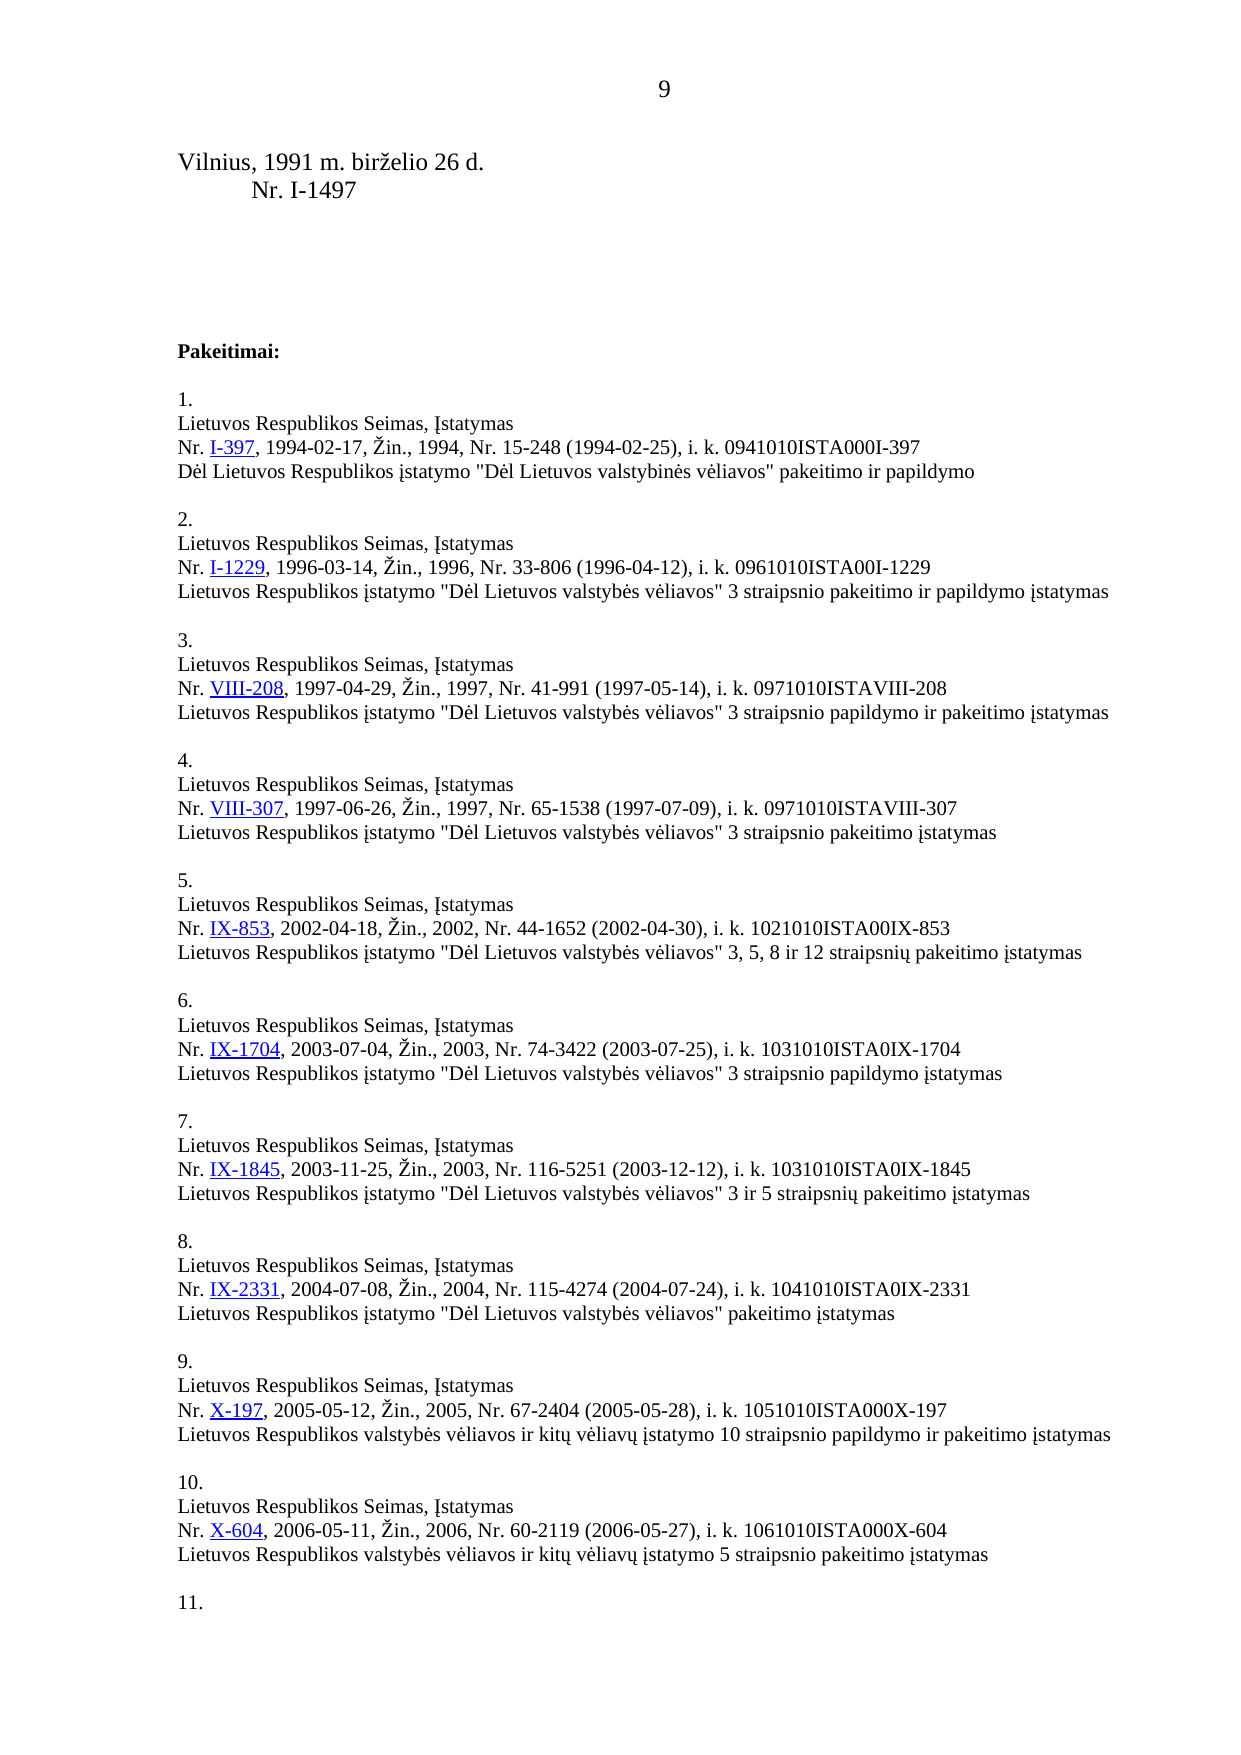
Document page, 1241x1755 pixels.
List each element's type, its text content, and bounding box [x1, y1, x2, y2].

text 9. [177, 1349, 1152, 1373]
text Lietuvos Respublikos įstatymo "Dėl Lietuvos valstybės vėliavos" 3 straipsnio pakeitimo ir papildymo įstatymas [177, 579, 1152, 603]
text Nr. IX-2331, 2004-07-08, Žin., 2004, Nr. 115-4274 (2004-07-24), i. k. 1041010ISTA0IX-2331 [177, 1277, 1152, 1301]
text 11. [177, 1590, 1152, 1614]
text Vilnius, 1991 m. birželio 26 d. [177, 147, 1152, 176]
text Lietuvos Respublikos Seimas, Įstatymas [177, 772, 1152, 796]
text Lietuvos Respublikos Seimas, Įstatymas [177, 1494, 1152, 1518]
text Lietuvos Respublikos įstatymo "Dėl Lietuvos valstybės vėliavos" 3 straipsnio pakeitimo įstatymas [177, 820, 1152, 844]
text Lietuvos Respublikos įstatymo "Dėl Lietuvos valstybės vėliavos" 3, 5, 8 ir 12 straipsnių pakeitimo įstatymas [177, 940, 1152, 964]
text 10. [177, 1470, 1152, 1494]
text 7. [177, 1109, 1152, 1133]
text Nr. IX-1704, 2003-07-04, Žin., 2003, Nr. 74-3422 (2003-07-25), i. k. 1031010ISTA0IX-1704 [177, 1037, 1152, 1061]
text Lietuvos Respublikos Seimas, Įstatymas [177, 411, 1152, 435]
text Nr. VIII-208, 1997-04-29, Žin., 1997, Nr. 41-991 (1997-05-14), i. k. 0971010ISTAVIII-208 [177, 676, 1152, 700]
text 6. [177, 988, 1152, 1012]
text Lietuvos Respublikos įstatymo "Dėl Lietuvos valstybės vėliavos" 3 ir 5 straipsnių pakeitimo įstatymas [177, 1181, 1152, 1205]
text Lietuvos Respublikos Seimas, Įstatymas [177, 652, 1152, 676]
text Nr. I-397, 1994-02-17, Žin., 1994, Nr. 15-248 (1994-02-25), i. k. 0941010ISTA000I-397 [177, 435, 1152, 459]
text Lietuvos Respublikos Seimas, Įstatymas [177, 1253, 1152, 1277]
text Lietuvos Respublikos Seimas, Įstatymas [177, 892, 1152, 916]
text Nr. I-1497 [177, 176, 1152, 204]
text Nr. I-1229, 1996-03-14, Žin., 1996, Nr. 33-806 (1996-04-12), i. k. 0961010ISTA00I-1229 [177, 555, 1152, 579]
text Lietuvos Respublikos Seimas, Įstatymas [177, 1373, 1152, 1397]
text Lietuvos Respublikos įstatymo "Dėl Lietuvos valstybės vėliavos" 3 straipsnio papildymo įstatymas [177, 1061, 1152, 1085]
text Nr. X-604, 2006-05-11, Žin., 2006, Nr. 60-2119 (2006-05-27), i. k. 1061010ISTA000X-604 [177, 1518, 1152, 1542]
text Lietuvos Respublikos valstybės vėliavos ir kitų vėliavų įstatymo 10 straipsnio papildymo ir pakeitimo įstatymas [177, 1422, 1152, 1446]
text Nr. IX-853, 2002-04-18, Žin., 2002, Nr. 44-1652 (2002-04-30), i. k. 1021010ISTA00IX-853 [177, 916, 1152, 940]
text Lietuvos Respublikos valstybės vėliavos ir kitų vėliavų įstatymo 5 straipsnio pakeitimo įstatymas [177, 1542, 1152, 1566]
text Dėl Lietuvos Respublikos įstatymo "Dėl Lietuvos valstybinės vėliavos" pakeitimo ir papildymo [177, 459, 1152, 483]
text 3. [177, 627, 1152, 652]
text Nr. IX-1845, 2003-11-25, Žin., 2003, Nr. 116-5251 (2003-12-12), i. k. 1031010ISTA0IX-1845 [177, 1157, 1152, 1181]
text Lietuvos Respublikos Seimas, Įstatymas [177, 1012, 1152, 1037]
text Nr. X-197, 2005-05-12, Žin., 2005, Nr. 67-2404 (2005-05-28), i. k. 1051010ISTA000X-197 [177, 1397, 1152, 1422]
text 2. [177, 507, 1152, 531]
text Lietuvos Respublikos įstatymo "Dėl Lietuvos valstybės vėliavos" pakeitimo įstatymas [177, 1301, 1152, 1325]
text 1. [177, 387, 1152, 411]
text Lietuvos Respublikos Seimas, Įstatymas [177, 1133, 1152, 1157]
text Lietuvos Respublikos įstatymo "Dėl Lietuvos valstybės vėliavos" 3 straipsnio papildymo ir pakeitimo įstatymas [177, 700, 1152, 724]
text Lietuvos Respublikos Seimas, Įstatymas [177, 531, 1152, 555]
text 8. [177, 1229, 1152, 1253]
text 4. [177, 748, 1152, 772]
text Nr. VIII-307, 1997-06-26, Žin., 1997, Nr. 65-1538 (1997-07-09), i. k. 0971010ISTAVIII-307 [177, 796, 1152, 820]
text Pakeitimai: [177, 339, 1152, 363]
text 5. [177, 868, 1152, 892]
